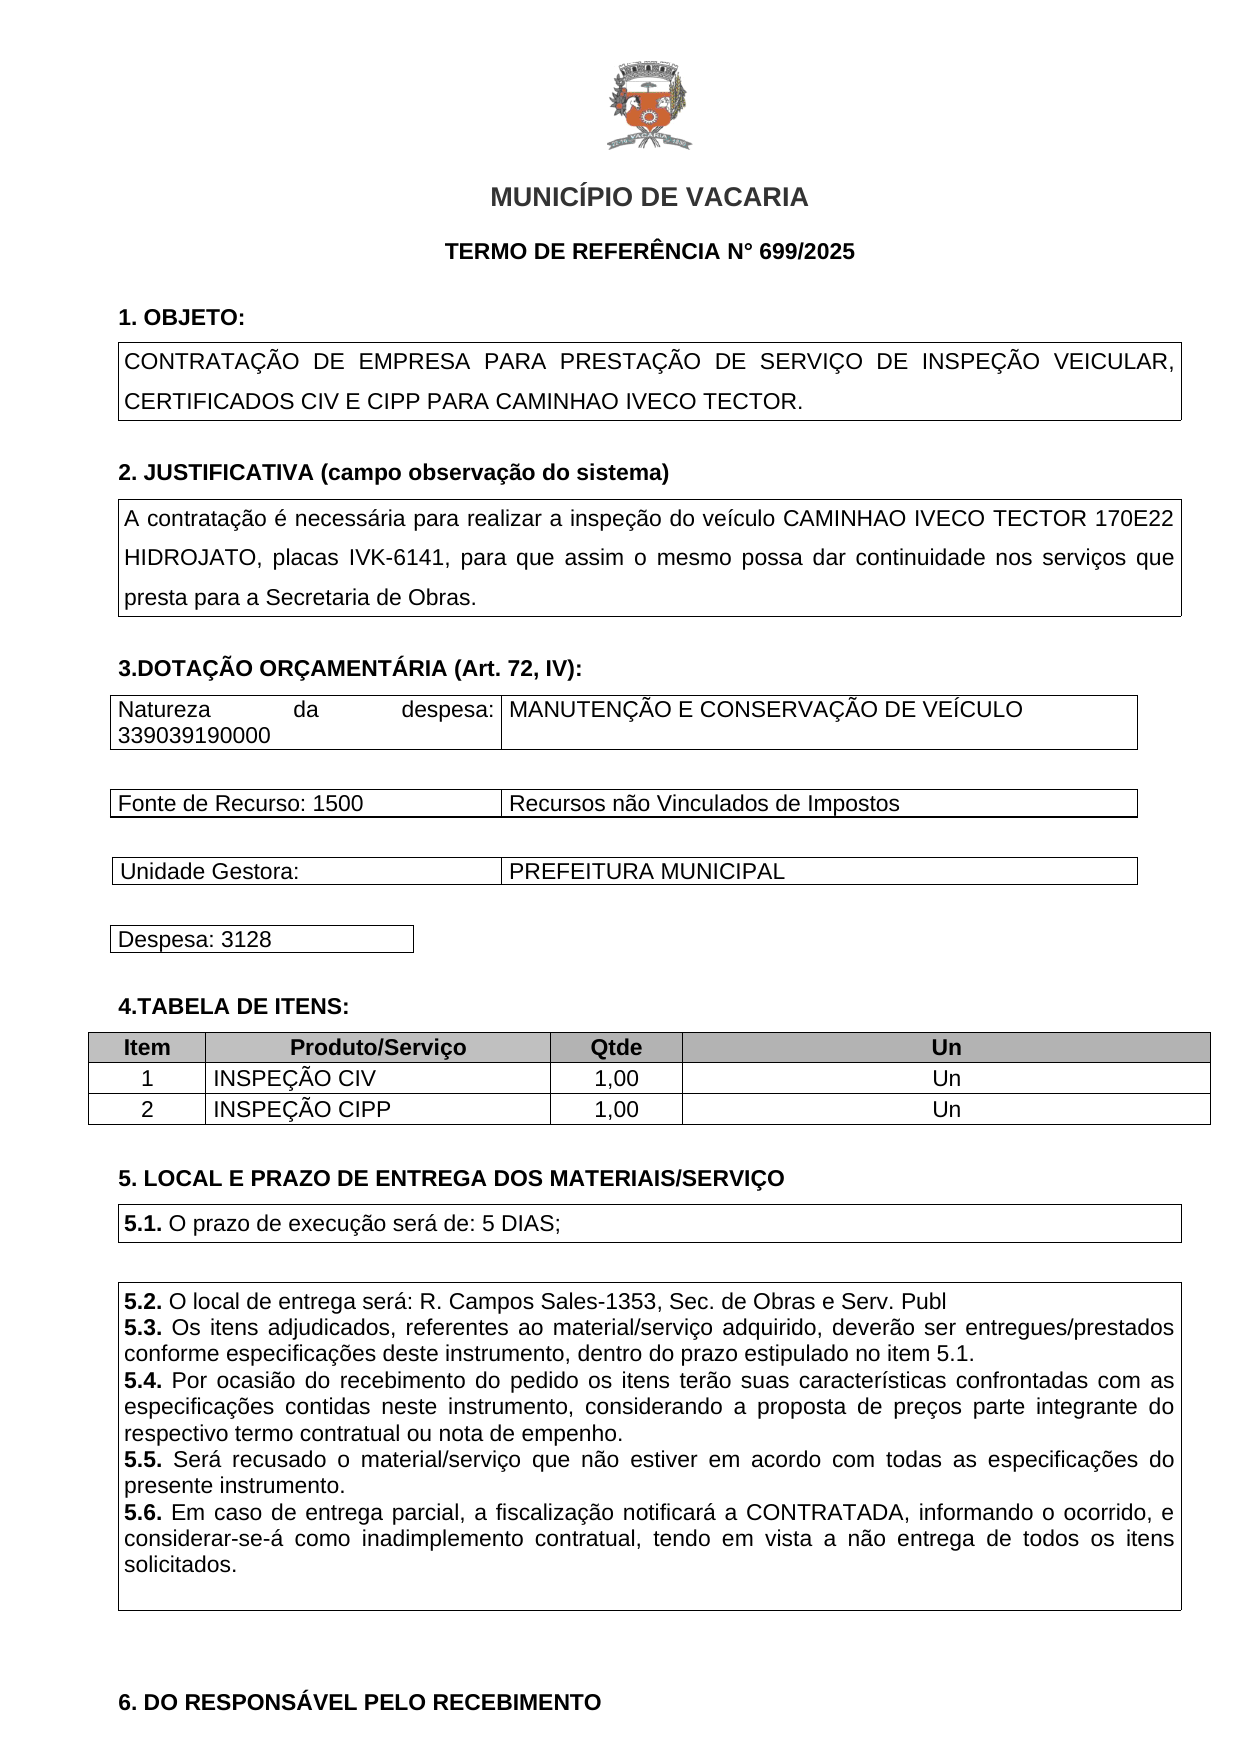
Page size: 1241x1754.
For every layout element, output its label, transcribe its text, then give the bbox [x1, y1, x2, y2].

table_cell INSPEÇÃO CIV [206, 1063, 550, 1093]
table_header PREFEITURA MUNICIPAL [502, 858, 1137, 884]
table_cell Un [683, 1063, 1210, 1093]
table_header Qtde [551, 1033, 682, 1062]
text TERMO DE REFERÊNCIA N° 699/2025 [118, 238, 1181, 264]
table_header A contratação é necessária para realizar a inspeção do veículo CAMINHAO IVECO TECTOR 170E22 HIDROJATO, placas IVK-6141, para que assim o mesmo possa dar continuidade nos serviços que presta para a Secretaria de Obras. [119, 500, 1181, 616]
table_header Item [89, 1033, 205, 1062]
text 1. OBJETO: [118, 303, 1181, 330]
table_header CONTRATAÇÃO DE EMPRESA PARA PRESTAÇÃO DE SERVIÇO DE INSPEÇÃO VEICULAR, CERTIFICADOS CIV E CIPP PARA CAMINHAO IVECO TECTOR. [119, 343, 1181, 420]
table_cell 2 [89, 1094, 205, 1124]
table_cell INSPEÇÃO CIPP [206, 1094, 550, 1124]
table_header Unidade Gestora: [113, 858, 501, 884]
table_header Natureza da despesa: 339039190000 [111, 696, 501, 748]
list 4.TABELA DE ITENS: [118, 993, 1181, 1019]
table_cell 1,00 [551, 1063, 682, 1093]
list 2. JUSTIFICATIVA (campo observação do sistema) [118, 459, 1181, 486]
list 3.DOTAÇÃO ORÇAMENTÁRIA (Art. 72, IV): [118, 655, 1181, 682]
list 5. LOCAL E PRAZO DE ENTREGA DOS MATERIAIS/SERVIÇO [118, 1165, 1181, 1191]
table_cell Un [683, 1094, 1210, 1124]
picture [606, 60, 693, 150]
table_header Produto/Serviço [206, 1033, 550, 1062]
table_cell 1 [89, 1063, 205, 1093]
table_header 5.2. O local de entrega será: R. Campos Sales-1353, Sec. de Obras e Serv. Publ 5.3. Os itens adjudicados, referentes ao material/serviço adquirido, deverão ser entregues/prestados conforme especificações deste instrumento, dentro do prazo estipulado no item 5.1. 5.4. Por ocasião do recebimento do pedido os itens terão suas características confrontadas com as especificações contidas neste instrumento, considerando a proposta de preços parte integrante do respectivo termo contratual ou nota de empenho. 5.5. Será recusado o material/serviço que não estiver em acordo com todas as especificações do presente instrumento. 5.6. Em caso de entrega parcial, a fiscalização notificará a CONTRATADA, informando o ocorrido, e considerar-se-á como inadimplemento contratual, tendo em vista a não entrega de todos os itens solicitados. [119, 1283, 1181, 1610]
table_header Un [683, 1033, 1210, 1062]
table_header 5.1. O prazo de execução será de: 5 DIAS; [119, 1205, 1181, 1242]
table_header Recursos não Vinculados de Impostos [502, 790, 1137, 816]
table_cell 1,00 [551, 1094, 682, 1124]
table_header MANUTENÇÃO E CONSERVAÇÃO DE VEÍCULO [502, 696, 1137, 748]
list 6. DO RESPONSÁVEL PELO RECEBIMENTO [118, 1689, 1181, 1715]
table_header Fonte de Recurso: 1500 [111, 790, 501, 816]
table_header Despesa: 3128 [111, 926, 413, 952]
